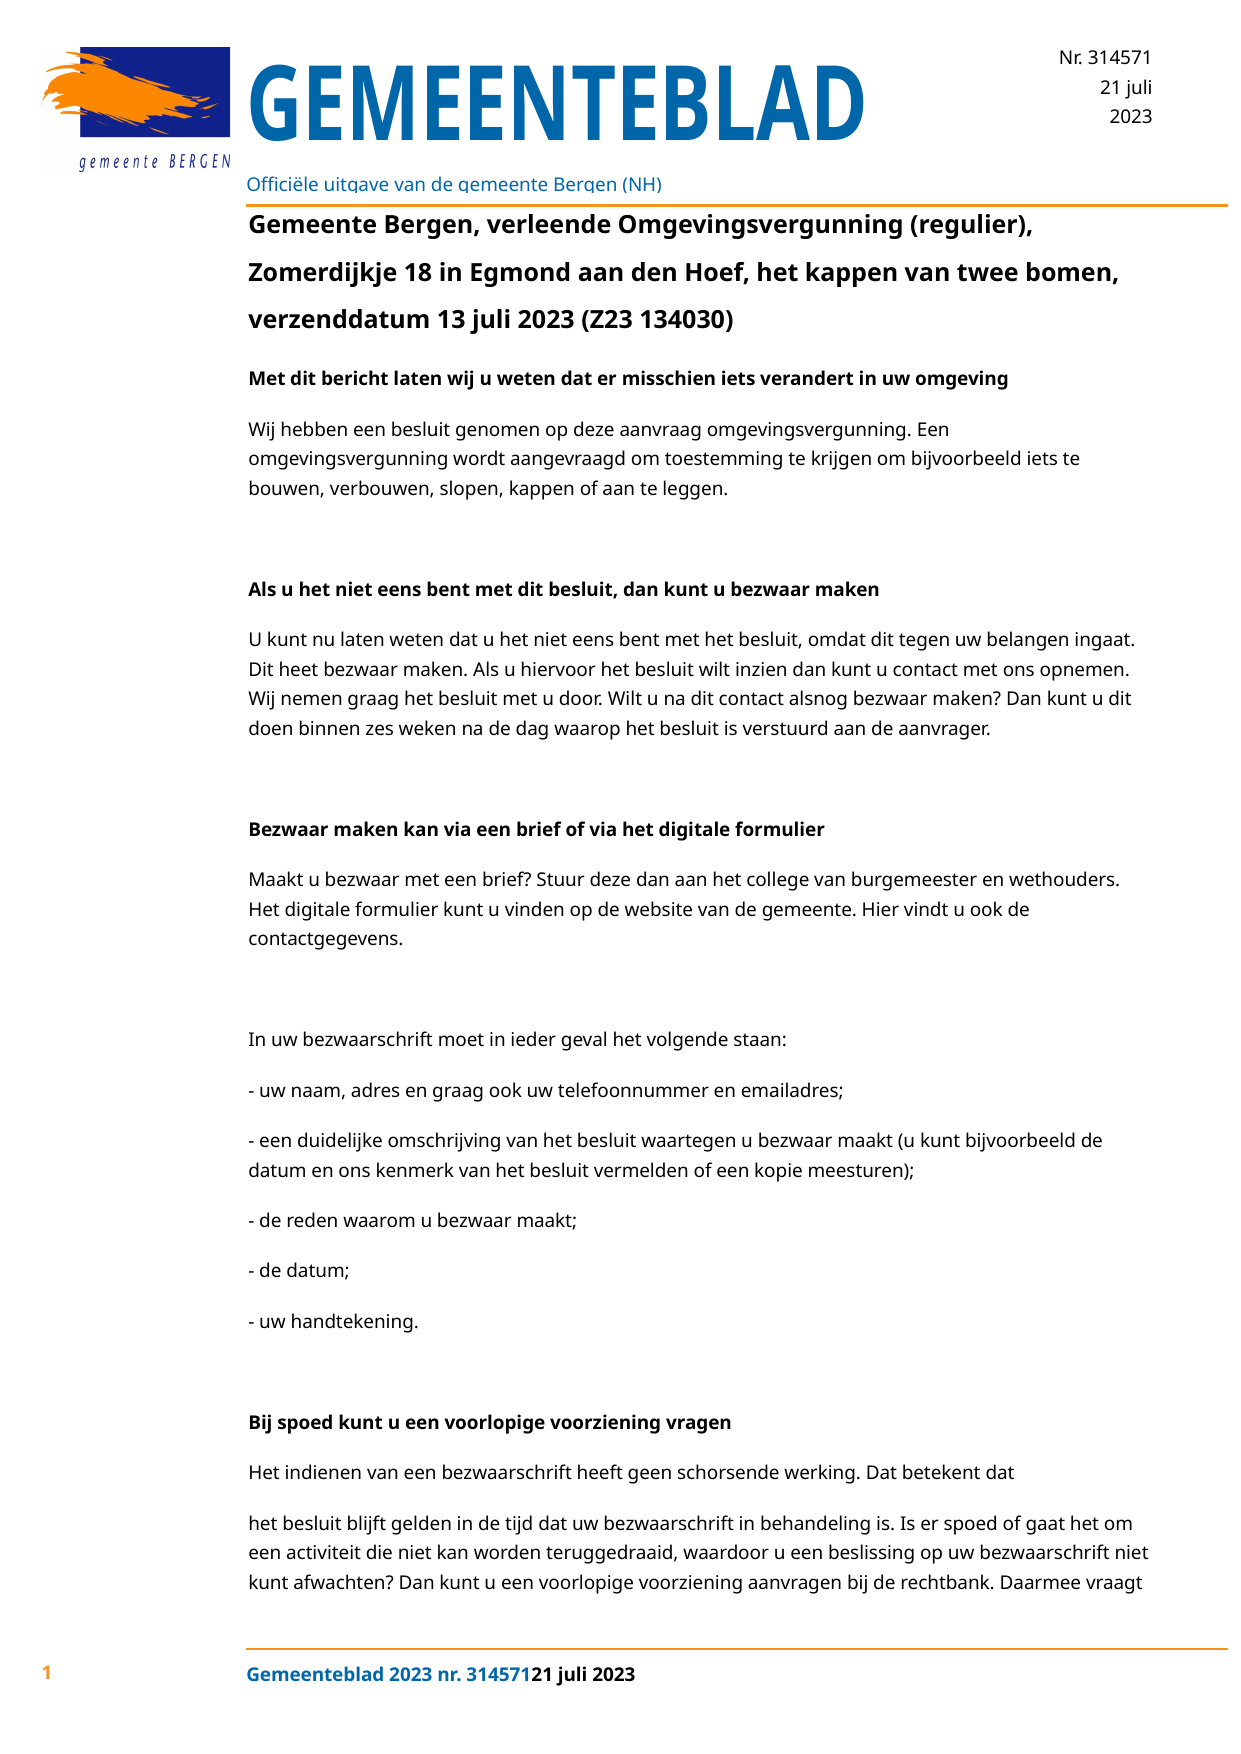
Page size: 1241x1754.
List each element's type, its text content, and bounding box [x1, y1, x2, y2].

text - de reden waarom u bezwaar maakt; [248, 1207, 1152, 1233]
text - een duidelijke omschrijving van het besluit waartegen u bezwaar maakt (u kunt bijvoorbeeld de datum en ons kenmerk van het besluit vermelden of een kopie meesturen); [248, 1127, 1152, 1182]
picture [41, 47, 231, 172]
text - uw naam, adres en graag ook uw telefoonnummer en emailadres; [248, 1077, 1152, 1102]
text Het indienen van een bezwaarschrift heeft geen schorsende werking. Dat betekent dat [248, 1459, 1152, 1485]
text Wij hebben een besluit genomen op deze aanvraag omgevingsvergunning. Een omgevingsvergunning wordt aangevraagd om toestemming te krijgen om bijvoorbeeld iets te bouwen, verbouwen, slopen, kappen of aan te leggen. [248, 416, 1152, 501]
text Met dit bericht laten wij u weten dat er misschien iets verandert in uw omgeving [248, 366, 1152, 391]
text - uw handtekening. [248, 1308, 1152, 1334]
text Als u het niet eens bent met dit besluit, dan kunt u bezwaar maken [248, 576, 1152, 602]
text het besluit blijft gelden in de tijd dat uw bezwaarschrift in behandeling is. Is er spoed of gaat het om een activiteit die niet kan worden teruggedraaid, waardoor u een beslissing op uw bezwaarschrift niet kunt afwachten? Dan kunt u een voorlopige voorziening aanvragen bij de rechtbank. Daarmee vraagt [248, 1510, 1152, 1594]
text U kunt nu laten weten dat u het niet eens bent met het besluit, omdat dit tegen uw belangen ingaat. Dit heet bezwaar maken. Als u hiervoor het besluit wilt inzien dan kunt u contact met ons opnemen. Wij nemen graag het besluit met u door. Wilt u na dit contact alsnog bezwaar maken? Dan kunt u dit doen binnen zes weken na de dag waarop het besluit is verstuurd aan de aanvrager. [248, 626, 1152, 741]
text In uw bezwaarschrift moet in ieder geval het volgende staan: [248, 1026, 1152, 1052]
text Gemeente Bergen, verleende Omgevingsvergunning (regulier), Zomerdijkje 18 in Egmond aan den Hoef, het kappen van twee bomen, verzenddatum 13 juli 2023 (Z23 134030) [248, 207, 1152, 336]
text Maakt u bezwaar met een brief? Stuur deze dan aan het college van burgemeester en wethouders. Het digitale formulier kunt u vinden op de website van de gemeente. Hier vindt u ook de contactgegevens. [248, 866, 1152, 951]
text Bezwaar maken kan via een brief of via het digitale formulier [248, 816, 1152, 842]
text - de datum; [248, 1258, 1152, 1283]
text Bij spoed kunt u een voorlopige voorziening vragen [248, 1409, 1152, 1434]
